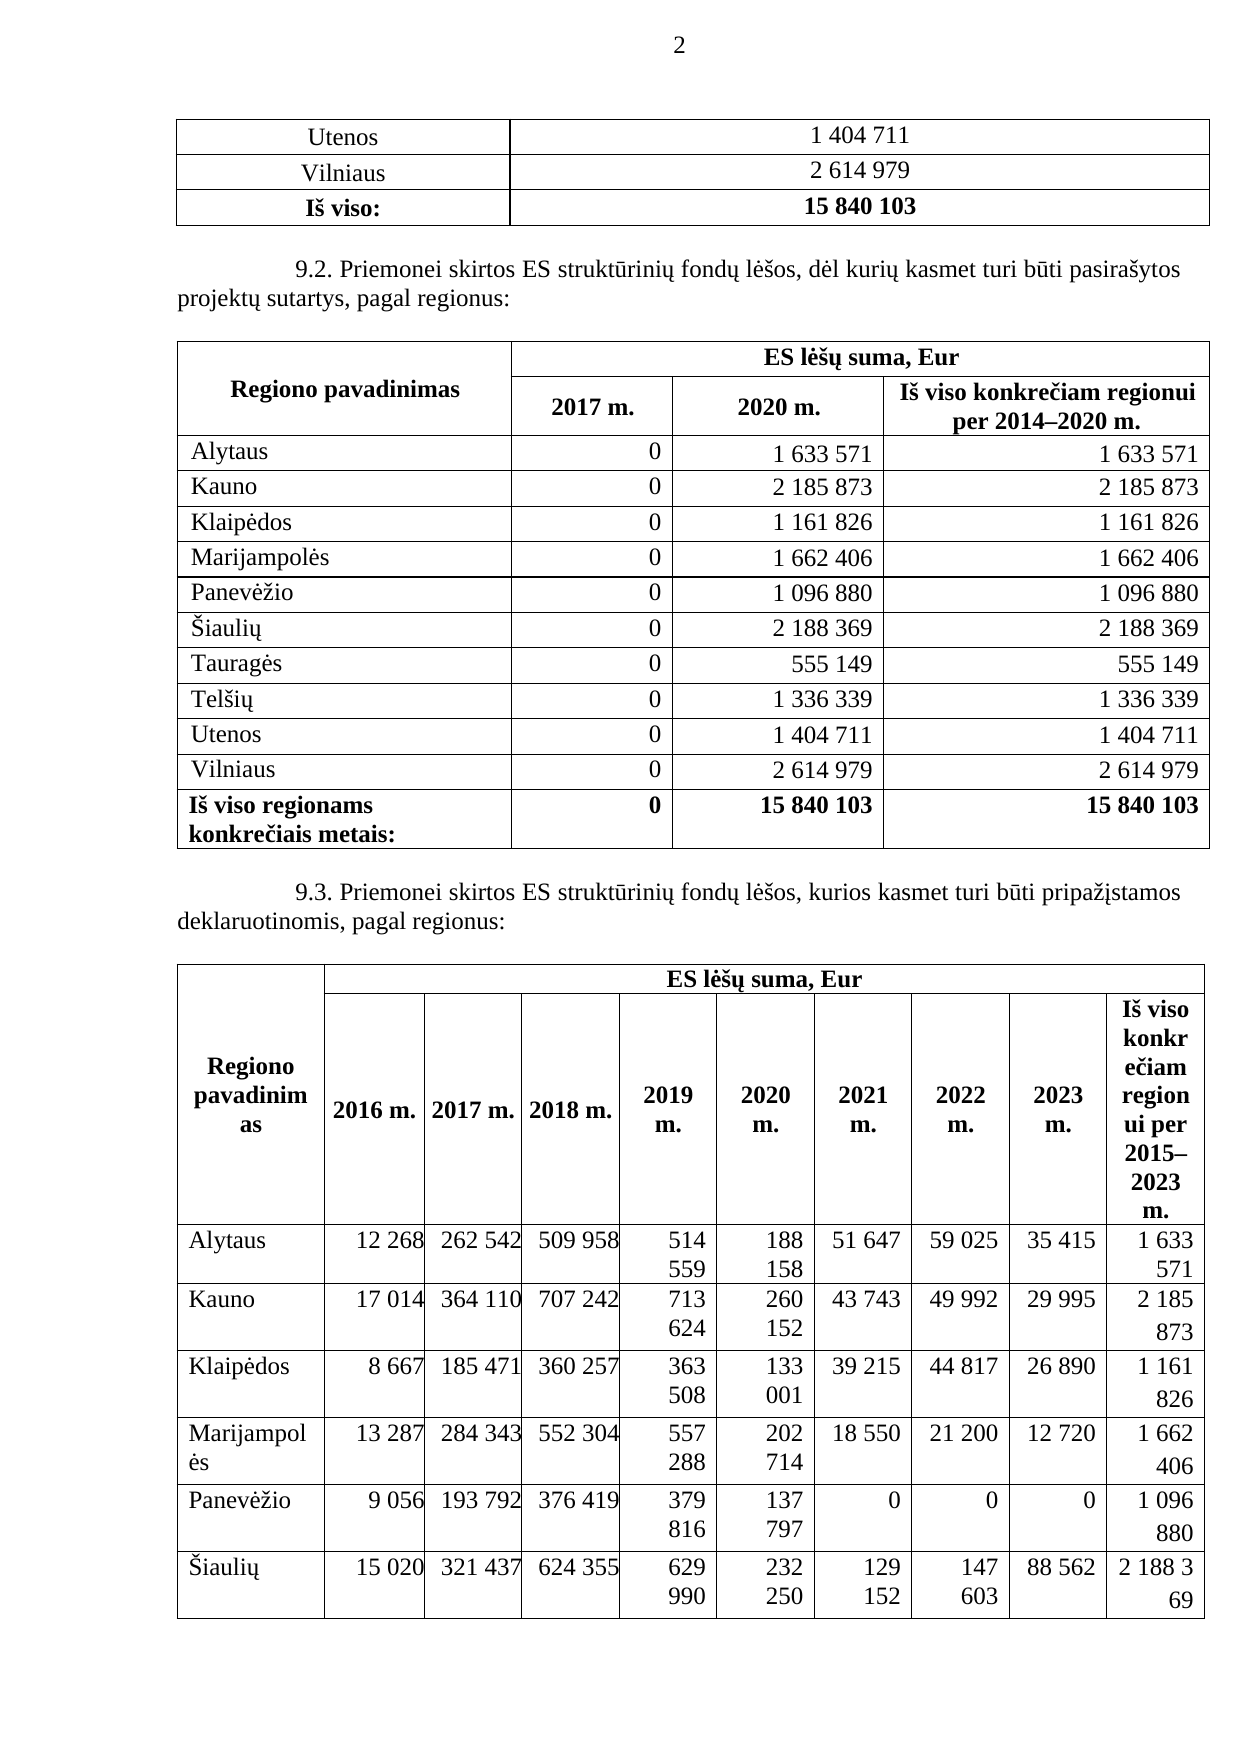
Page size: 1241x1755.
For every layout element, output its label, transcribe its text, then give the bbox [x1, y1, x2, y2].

table_cell 185 471 [425, 1351, 521, 1417]
table_cell 321 437 [425, 1552, 521, 1618]
table_cell 262 542 [425, 1225, 521, 1283]
table_cell 509 958 [522, 1225, 619, 1283]
table_cell 624 355 [522, 1552, 619, 1618]
table_cell 1 096 880 [673, 578, 883, 612]
table_cell Iš viso konkrečiam regionui per 2014–2020 m. [884, 377, 1209, 435]
table_cell 21 200 [912, 1418, 1009, 1484]
table_cell 0 [512, 471, 672, 506]
table_cell 8 667 [325, 1351, 424, 1417]
table_cell 0 [512, 755, 672, 789]
table_cell 557 288 [620, 1418, 716, 1484]
table_cell 2020 m. [673, 377, 883, 435]
table_cell 9 056 [325, 1485, 424, 1551]
table_cell 18 550 [815, 1418, 911, 1484]
table_cell Klaipėdos [178, 507, 511, 541]
table_cell Kauno [178, 471, 511, 506]
table_cell 1 161 826 [673, 507, 883, 541]
table_cell 0 [512, 684, 672, 718]
table_cell 44 817 [912, 1351, 1009, 1417]
table_cell 202 714 [717, 1418, 814, 1484]
table_cell 1 404 711 [673, 719, 883, 753]
table_cell Klaipėdos [178, 1351, 324, 1417]
table_cell 1 336 339 [884, 684, 1209, 718]
table_cell 2018 m. [522, 994, 619, 1224]
table_cell 1 336 339 [673, 684, 883, 718]
table_cell Panevėžio [178, 578, 511, 612]
table_cell 376 419 [522, 1485, 619, 1551]
table_cell 2 188 369 [1107, 1552, 1204, 1618]
table_header ES lėšų suma, Eur [512, 342, 1209, 376]
table_cell 12 720 [1010, 1418, 1106, 1484]
table_cell 88 562 [1010, 1552, 1106, 1618]
table_cell Kauno [178, 1284, 324, 1350]
table_cell 0 [512, 613, 672, 647]
table_cell 707 242 [522, 1284, 619, 1350]
table_cell 15 840 103 [511, 190, 1209, 225]
table_cell 129 152 [815, 1552, 911, 1618]
table_cell 364 110 [425, 1284, 521, 1350]
table_cell 2022 m. [912, 994, 1009, 1224]
table_cell 137 797 [717, 1485, 814, 1551]
table_cell 0 [512, 507, 672, 541]
table_cell 2 185 873 [884, 471, 1209, 506]
table_cell 35 415 [1010, 1225, 1106, 1283]
table_cell 13 287 [325, 1418, 424, 1484]
table_cell 1 662 406 [673, 542, 883, 576]
table_cell 0 [1010, 1485, 1106, 1551]
table_cell Marijampolės [178, 542, 511, 576]
table_cell 1 633 571 [673, 436, 883, 470]
table_cell 2 614 979 [511, 155, 1209, 189]
table_cell 17 014 [325, 1284, 424, 1350]
table_cell Šiaulių [178, 613, 511, 647]
table_cell Utenos [178, 719, 511, 753]
table_cell 59 025 [912, 1225, 1009, 1283]
table_cell 555 149 [673, 648, 883, 683]
table_cell 51 647 [815, 1225, 911, 1283]
table_cell 0 [815, 1485, 911, 1551]
table_cell 26 890 [1010, 1351, 1106, 1417]
table_cell 0 [512, 790, 672, 847]
table_cell Iš viso regionams konkrečiais metais: [178, 790, 511, 847]
table_cell 0 [512, 578, 672, 612]
table_cell 2016 m. [325, 994, 424, 1224]
table_cell 2023 m. [1010, 994, 1106, 1224]
table_cell 29 995 [1010, 1284, 1106, 1350]
table_cell 0 [512, 436, 672, 470]
table_cell 2019 m. [620, 994, 716, 1224]
table_cell 1 404 711 [884, 719, 1209, 753]
table_cell 43 743 [815, 1284, 911, 1350]
table_cell 2 188 369 [884, 613, 1209, 647]
table_cell 2 614 979 [673, 755, 883, 789]
table_cell 2017 m. [425, 994, 521, 1224]
text 9.3. Priemonei skirtos ES struktūrinių fondų lėšos, kurios kasmet turi būti pripažįstamos deklaruotinomis, pagal regionus: [177, 877, 1182, 935]
table_cell 514 559 [620, 1225, 716, 1283]
table_cell 12 268 [325, 1225, 424, 1283]
table_cell Telšių [178, 684, 511, 718]
table_cell 2021 m. [815, 994, 911, 1224]
table_cell 1 662 406 [1107, 1418, 1204, 1484]
table_cell Utenos [177, 120, 509, 154]
table_cell 713 624 [620, 1284, 716, 1350]
table_cell 1 161 826 [1107, 1351, 1204, 1417]
table_cell Iš viso konkrečiam regionui per 2015–2023 m. [1107, 994, 1204, 1224]
table_cell Alytaus [178, 1225, 324, 1283]
table_cell 0 [912, 1485, 1009, 1551]
table_cell 0 [512, 648, 672, 683]
text 9.2. Priemonei skirtos ES struktūrinių fondų lėšos, dėl kurių kasmet turi būti pasirašytos projektų sutartys, pagal regionus: [177, 254, 1182, 312]
table_cell 1 096 880 [884, 578, 1209, 612]
table_cell Tauragės [178, 648, 511, 683]
table_cell 133 001 [717, 1351, 814, 1417]
table_cell 284 343 [425, 1418, 521, 1484]
table_cell 2 185 873 [673, 471, 883, 506]
table_cell 188 158 [717, 1225, 814, 1283]
table_cell 2 188 369 [673, 613, 883, 647]
table_cell 1 633 571 [884, 436, 1209, 470]
table_cell 555 149 [884, 648, 1209, 683]
table_cell 147 603 [912, 1552, 1009, 1618]
table_cell Panevėžio [178, 1485, 324, 1551]
table_cell 2 614 979 [884, 755, 1209, 789]
table_cell Šiaulių [178, 1552, 324, 1618]
table_cell 49 992 [912, 1284, 1009, 1350]
table_header ES lėšų suma, Eur [325, 965, 1204, 993]
table_cell 2 185 873 [1107, 1284, 1204, 1350]
table_cell 1 161 826 [884, 507, 1209, 541]
table_cell 629 990 [620, 1552, 716, 1618]
table_header Regiono pavadinimas [178, 342, 511, 435]
table_cell 379 816 [620, 1485, 716, 1551]
table_cell Vilniaus [178, 755, 511, 789]
table_cell 0 [512, 542, 672, 576]
table_cell 260 152 [717, 1284, 814, 1350]
table_cell 363 508 [620, 1351, 716, 1417]
table_cell Vilniaus [177, 155, 509, 189]
table_cell 39 215 [815, 1351, 911, 1417]
table_cell 552 304 [522, 1418, 619, 1484]
table_cell Marijampolės [178, 1418, 324, 1484]
table_cell 193 792 [425, 1485, 521, 1551]
table_cell 15 020 [325, 1552, 424, 1618]
table_cell 1 662 406 [884, 542, 1209, 576]
table_cell 1 633 571 [1107, 1225, 1204, 1283]
table_cell 1 096 880 [1107, 1485, 1204, 1551]
table_cell 0 [512, 719, 672, 753]
table_cell Iš viso: [177, 190, 509, 225]
table_cell Alytaus [178, 436, 511, 470]
table_cell 2020 m. [717, 994, 814, 1224]
table_header Regiono pavadinimas [178, 965, 324, 1224]
table_cell 232 250 [717, 1552, 814, 1618]
table_cell 15 840 103 [673, 790, 883, 847]
table_cell 1 404 711 [511, 120, 1209, 154]
table_cell 360 257 [522, 1351, 619, 1417]
table_cell 15 840 103 [884, 790, 1209, 847]
table_cell 2017 m. [512, 377, 672, 435]
